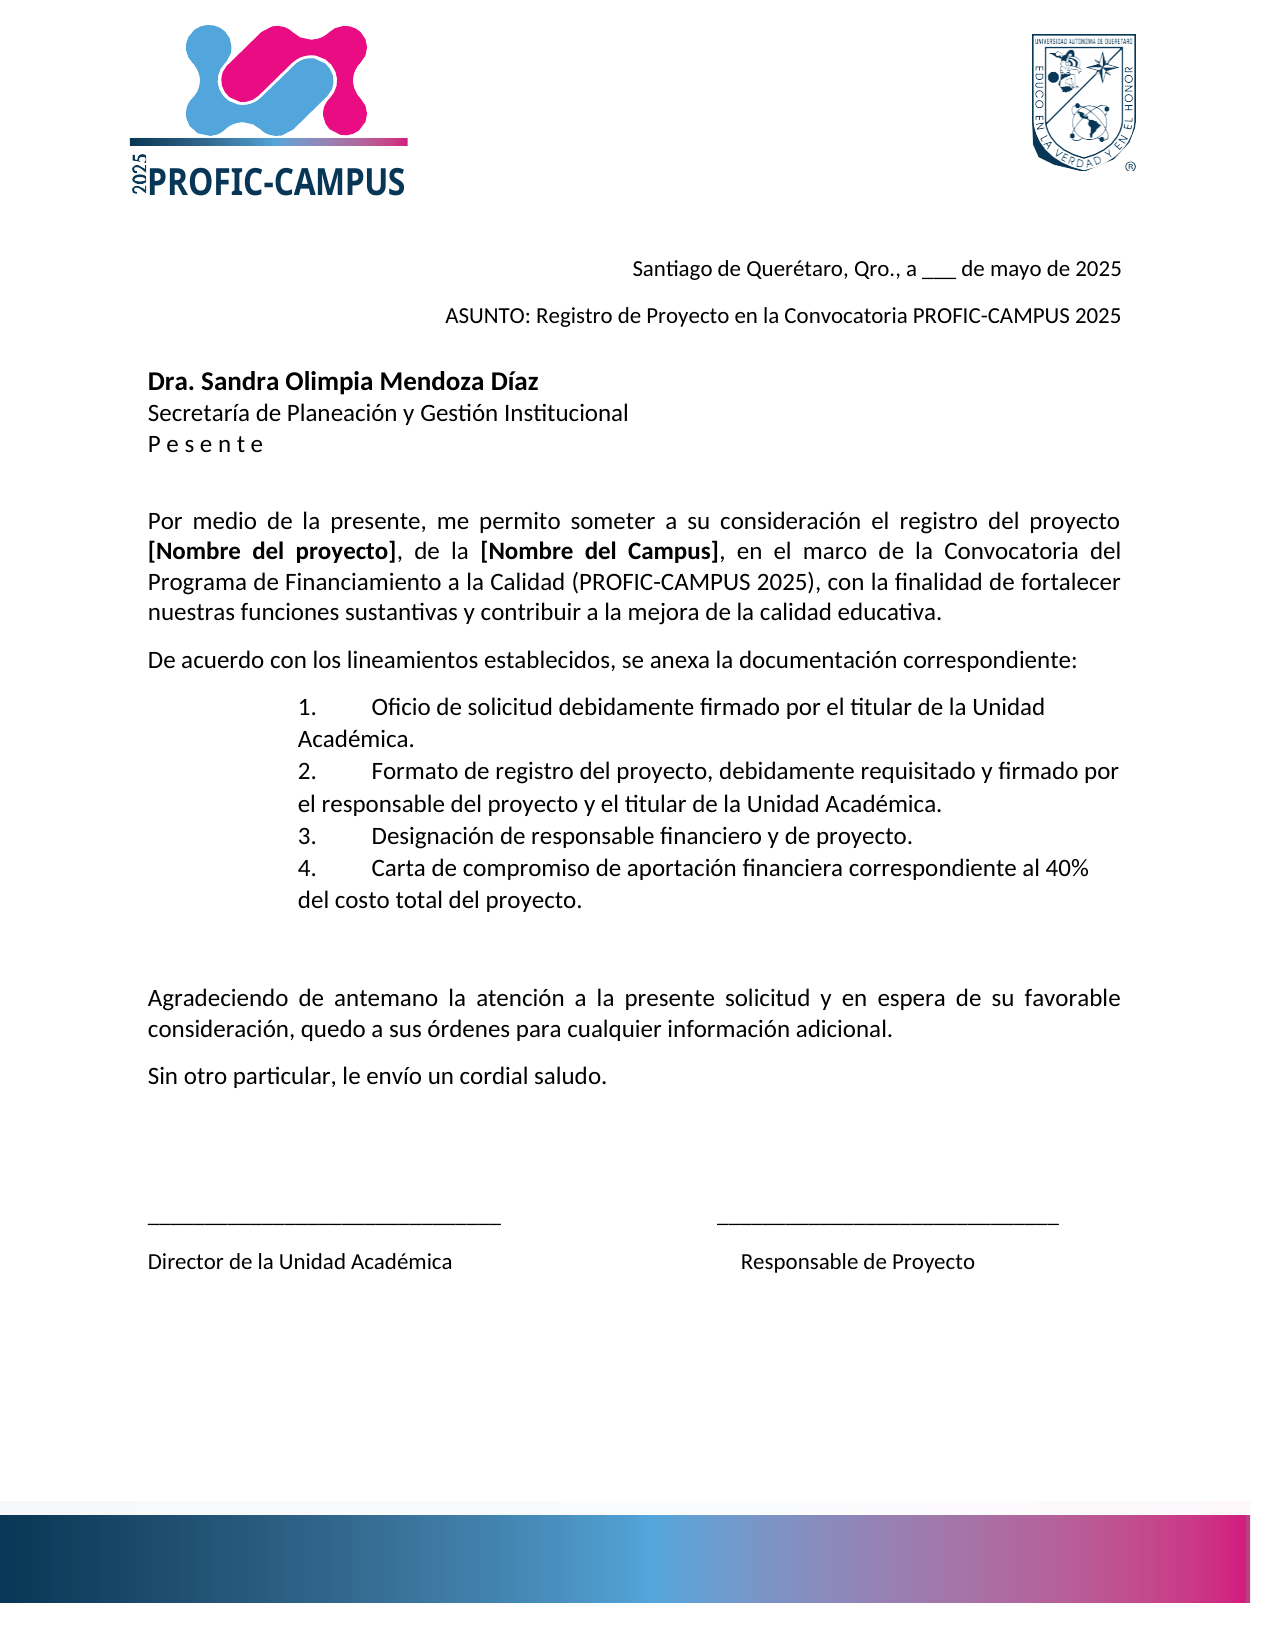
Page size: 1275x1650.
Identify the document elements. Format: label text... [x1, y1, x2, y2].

text Santiago de Querétaro, Qro., a ___ de mayo de 2025 [148, 254, 1122, 282]
list Designación de responsable financiero y de proyecto. [298, 820, 1122, 851]
text ASUNTO: Registro de Proyecto en la Convocatoria PROFIC-CAMPUS 2025 [148, 301, 1122, 329]
text Director de la Unidad Académica Responsable de Proyecto [148, 1247, 1122, 1275]
text Dra. Sandra Olimpia Mendoza Díaz [148, 364, 1122, 397]
list Carta de compromiso de aportación financiera correspondiente al 40% del costo total del proyecto. [298, 852, 1122, 915]
text Por medio de la presente, me permito someter a su consideración el registro del proyecto [Nombre del proyecto], de la [Nombre del Campus], en el marco de la Convocatoria del Programa de Financiamiento a la Calidad (PROFIC-CAMPUS 2025), con la finalidad de fortalecer nuestras funciones sustantivas y contribuir a la mejora de la calidad educativa. [148, 505, 1122, 627]
text Sin otro particular, le envío un cordial saludo. [148, 1060, 1122, 1091]
text P e s e n t e [148, 428, 1122, 458]
text _______________________________ ______________________________ [148, 1201, 1122, 1229]
text Agradeciendo de antemano la atención a la presente solicitud y en espera de su favorable consideración, quedo a sus órdenes para cualquier información adicional. [148, 983, 1122, 1044]
list Formato de registro del proyecto, debidamente requisitado y firmado por el responsable del proyecto y el titular de la Unidad Académica. [298, 756, 1122, 818]
text De acuerdo con los lineamientos establecidos, se anexa la documentación correspondiente: [148, 644, 1122, 674]
text Secretaría de Planeación y Gestión Institucional [148, 397, 1122, 428]
list Oficio de solicitud debidamente firmado por el titular de la Unidad Académica. [298, 691, 1122, 754]
